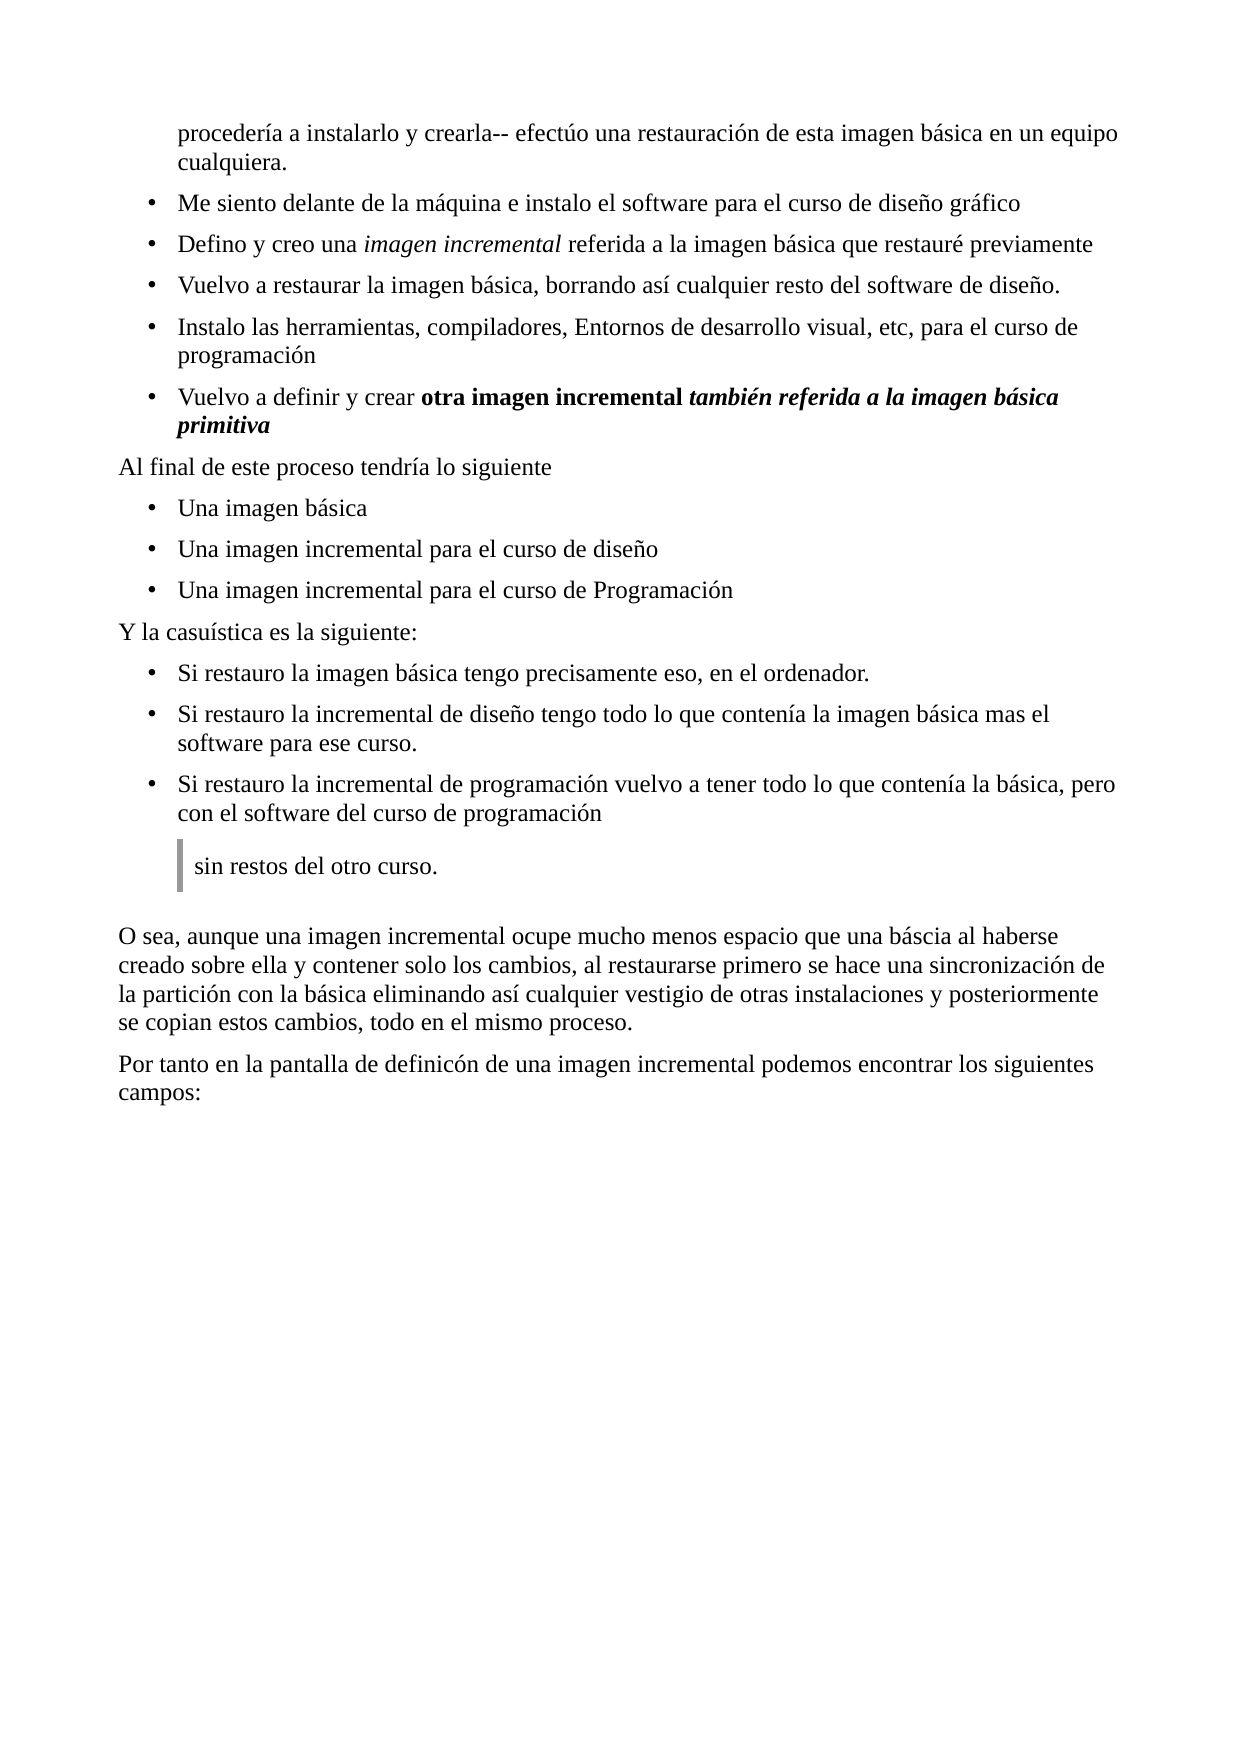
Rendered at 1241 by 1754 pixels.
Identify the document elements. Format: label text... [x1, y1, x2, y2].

list Una imagen incremental para el curso de diseño [148, 534, 1122, 563]
list procedería a instalarlo y crearla-- efectúo una restauración de esta imagen básica en un equipo cualquiera. [148, 118, 1122, 176]
list Vuelvo a restaurar la imagen básica, borrando así cualquier resto del software de diseño. [148, 271, 1122, 299]
list Me siento delante de la máquina e instalo el software para el curso de diseño gráfico [148, 188, 1122, 217]
list Una imagen básica [148, 493, 1122, 522]
list Instalo las herramientas, compiladores, Entornos de desarrollo visual, etc, para el curso de programación [148, 312, 1122, 369]
list Si restauro la incremental de diseño tengo todo lo que contenía la imagen básica mas el software para ese curso. [148, 699, 1122, 757]
text Al final de este proceso tendría lo siguiente [118, 452, 1122, 481]
list Vuelvo a definir y crear otra imagen incremental también referida a la imagen básica primitiva [148, 382, 1122, 439]
list Defino y creo una imagen incremental referida a la imagen básica que restauré previamente [148, 229, 1122, 258]
text Y la casuística es la siguiente: [118, 617, 1122, 646]
text O sea, aunque una imagen incremental ocupe mucho menos espacio que una báscia al haberse creado sobre ella y contener solo los cambios, al restaurarse primero se hace una sincronización de la partición con la básica eliminando así cualquier vestigio de otras instalaciones y posteriormente se copian estos cambios, todo en el mismo proceso. [118, 921, 1122, 1036]
list Si restauro la incremental de programación vuelvo a tener todo lo que contenía la básica, pero con el software del curso de programación [148, 769, 1122, 827]
text sin restos del otro curso. [183, 839, 1063, 892]
list Si restauro la imagen básica tengo precisamente eso, en el ordenador. [148, 658, 1122, 687]
text Por tanto en la pantalla de definicón de una imagen incremental podemos encontrar los siguientes campos: [118, 1049, 1122, 1106]
list Una imagen incremental para el curso de Programación [148, 576, 1122, 604]
